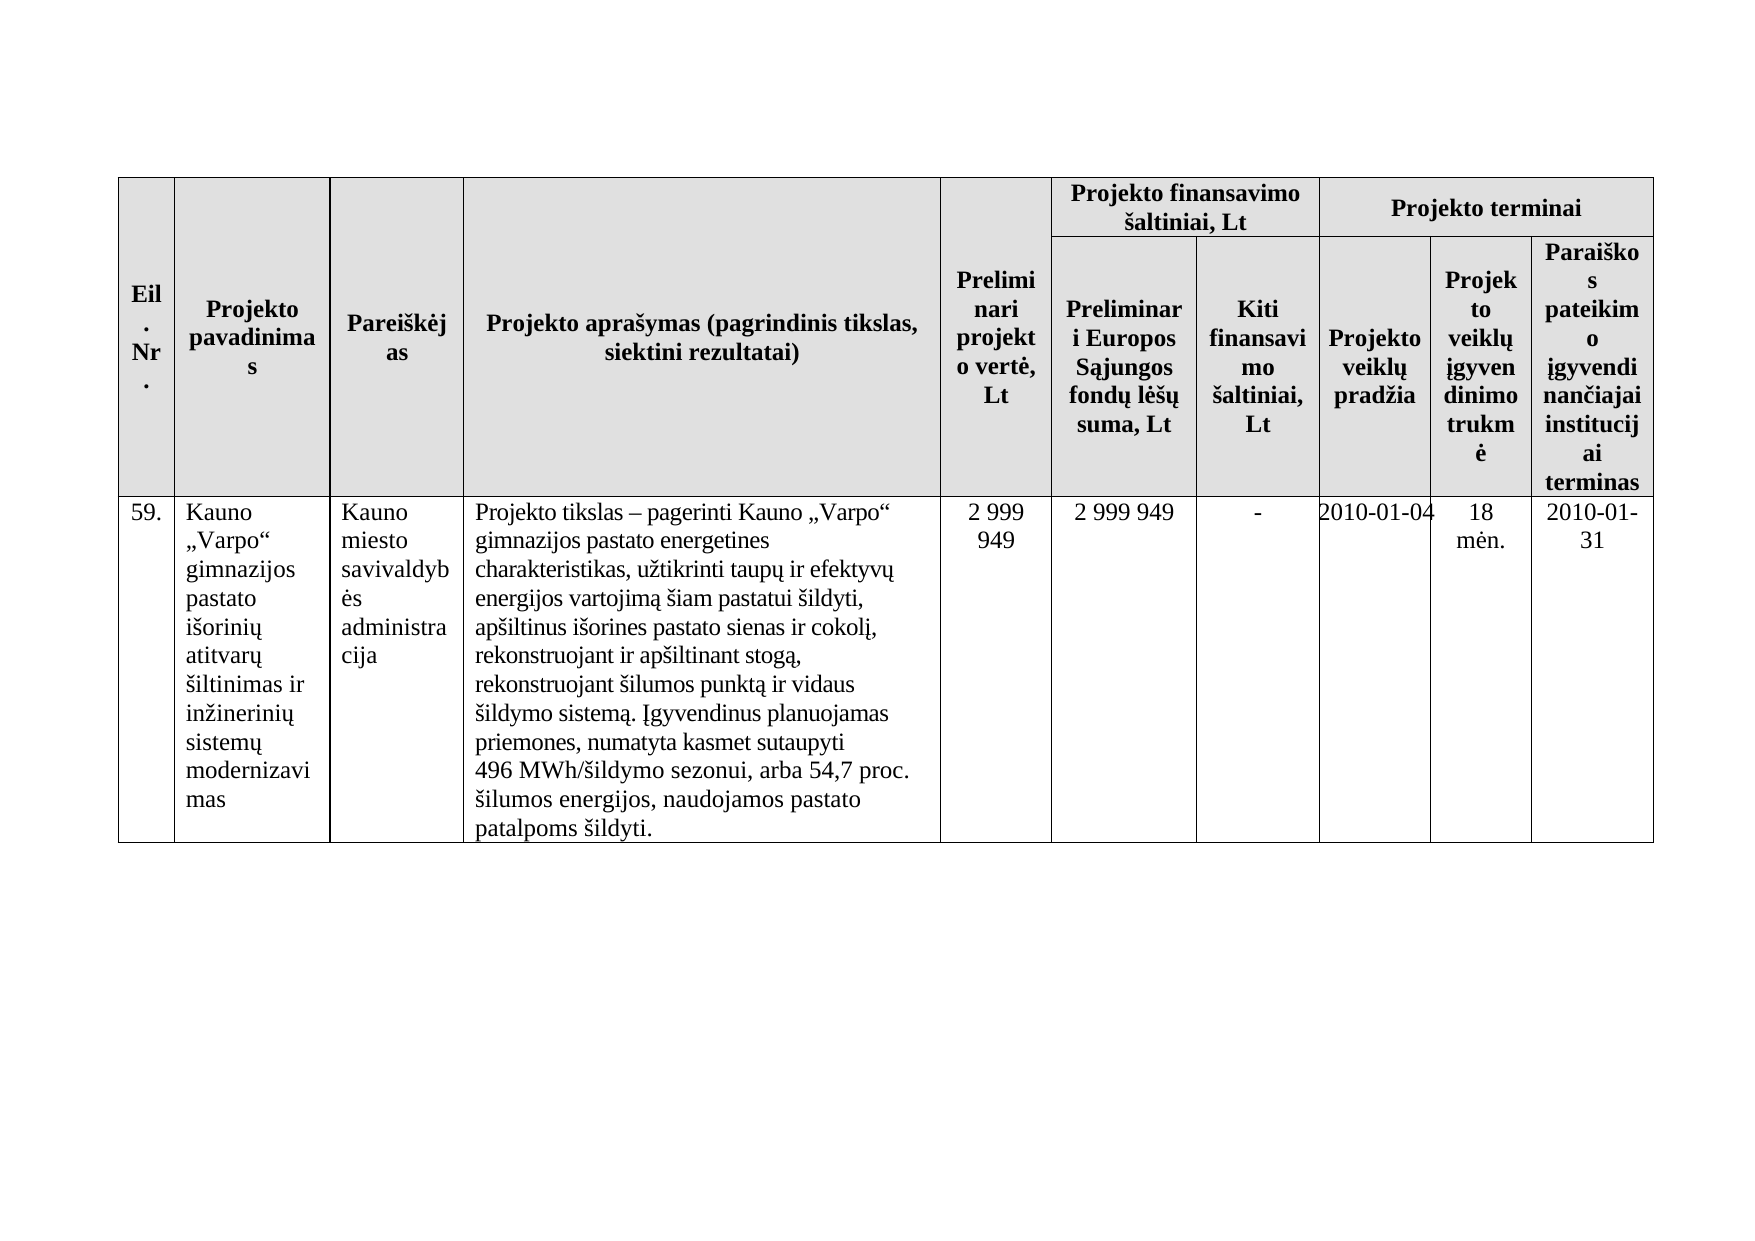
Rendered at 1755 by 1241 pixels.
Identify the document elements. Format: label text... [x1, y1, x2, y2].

table_header Projekto finansavimo šaltiniai, Lt [1052, 178, 1319, 236]
table_cell Kiti finansavimo šaltiniai, Lt [1197, 237, 1319, 496]
table_cell 59. [119, 497, 174, 842]
table_header Eil. Nr. [119, 178, 174, 496]
table_cell Kauno miesto savivaldybės administracija [331, 497, 463, 842]
table_cell 2010-01-31 [1532, 497, 1653, 842]
table_cell Kauno „Varpo“ gimnazijos pastato išorinių atitvarų šiltinimas ir inžinerinių sistemų modernizavimas [175, 497, 329, 842]
table_cell 2 999 949 [941, 497, 1051, 842]
table_cell - [1197, 497, 1319, 842]
table_header Projekto pavadinimas [175, 178, 329, 496]
table_cell Projekto tikslas – pagerinti Kauno „Varpo“ gimnazijos pastato energetines charakteristikas, užtikrinti taupų ir efektyvų energijos vartojimą šiam pastatui šildyti, apšiltinus išorines pastato sienas ir cokolį, rekonstruojant ir apšiltinant stogą, rekonstruojant šilumos punktą ir vidaus šildymo sistemą. Įgyvendinus planuojamas priemones, numatyta kasmet sutaupyti 496 MWh/šildymo sezonui, arba 54,7 proc. šilumos energijos, naudojamos pastato patalpoms šildyti. [464, 497, 940, 842]
table_cell 18 mėn. [1431, 497, 1531, 842]
table_header Preliminari projekto vertė, Lt [941, 178, 1051, 496]
table_header Projekto terminai [1320, 178, 1653, 236]
table_cell Paraiškos pateikimo įgyvendinančiajai institucijai terminas [1532, 237, 1653, 496]
table_header Projekto aprašymas (pagrindinis tikslas, siektini rezultatai) [464, 178, 940, 496]
table_cell 2010-01-04 [1320, 497, 1430, 842]
table_cell Projekto veiklų pradžia [1320, 237, 1430, 496]
table_cell 2 999 949 [1052, 497, 1196, 842]
table_header Pareiškėjas [331, 178, 463, 496]
table_cell Projekto veiklų įgyvendinimo trukmė [1431, 237, 1531, 496]
table_cell Preliminari Europos Sąjungos fondų lėšų suma, Lt [1052, 237, 1196, 496]
